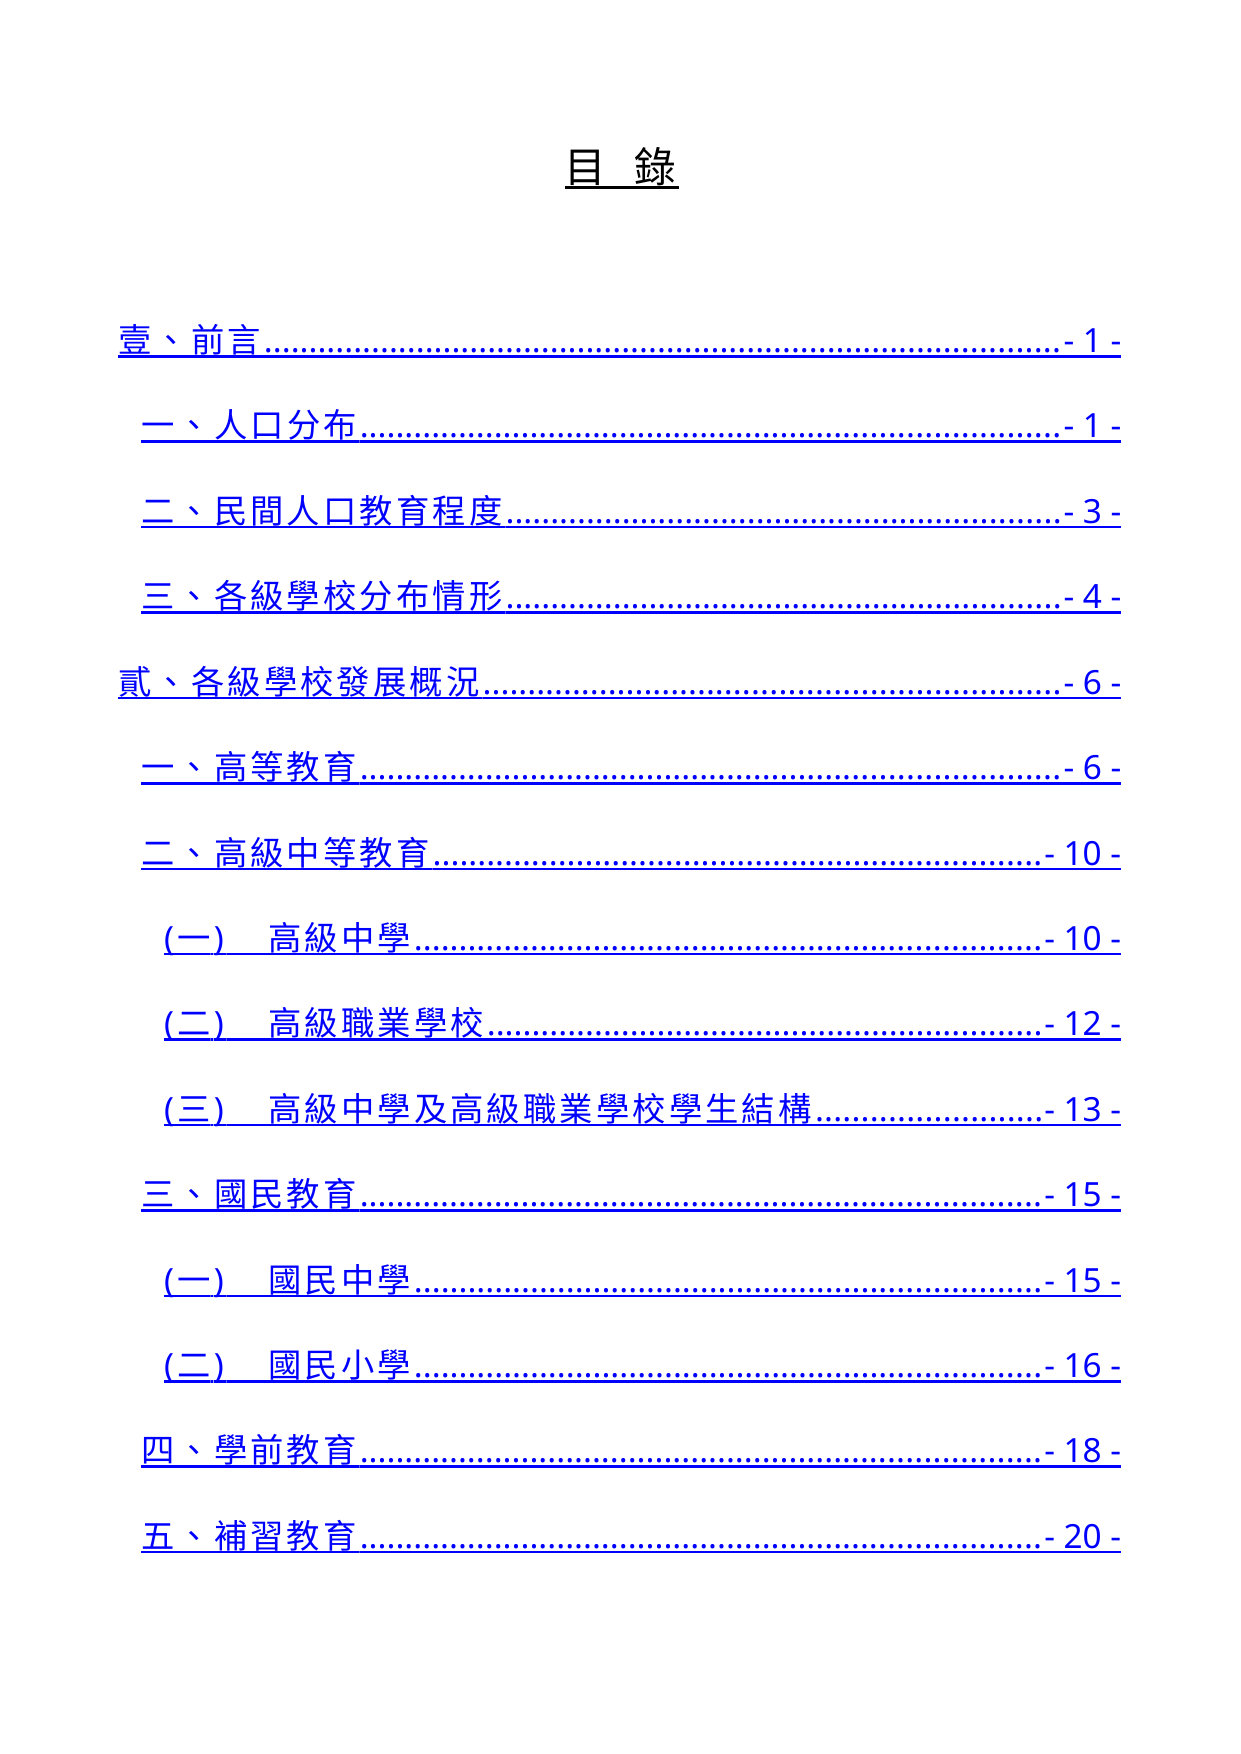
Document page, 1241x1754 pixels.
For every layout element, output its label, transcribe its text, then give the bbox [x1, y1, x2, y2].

text (一) 國民中學 - 15 - [164, 1242, 1122, 1317]
text 一、高等教育 - 6 - [141, 729, 1122, 804]
text (三) 高級中學及高級職業學校學生結構 - 13 - [164, 1071, 1122, 1146]
text 四、學前教育 - 18 - [141, 1412, 1122, 1487]
text (一) 高級中學 - 10 - [164, 900, 1122, 975]
text (二) 高級職業學校 - 12 - [164, 985, 1122, 1060]
text 目 錄 [118, 127, 1122, 202]
text 二、民間人口教育程度 - 3 - [141, 473, 1122, 548]
text 五、補習教育 - 20 - [141, 1498, 1122, 1573]
text (二) 國民小學 - 16 - [164, 1327, 1122, 1402]
text 三、各級學校分布情形 - 4 - [141, 558, 1122, 633]
text 二、高級中等教育 - 10 - [141, 814, 1122, 889]
text 壹、前言 - 1 - [118, 302, 1122, 377]
text 貳、各級學校發展概況 - 6 - [118, 644, 1122, 719]
text 三、國民教育 - 15 - [141, 1156, 1122, 1231]
text 一、人口分布 - 1 - [141, 387, 1122, 462]
